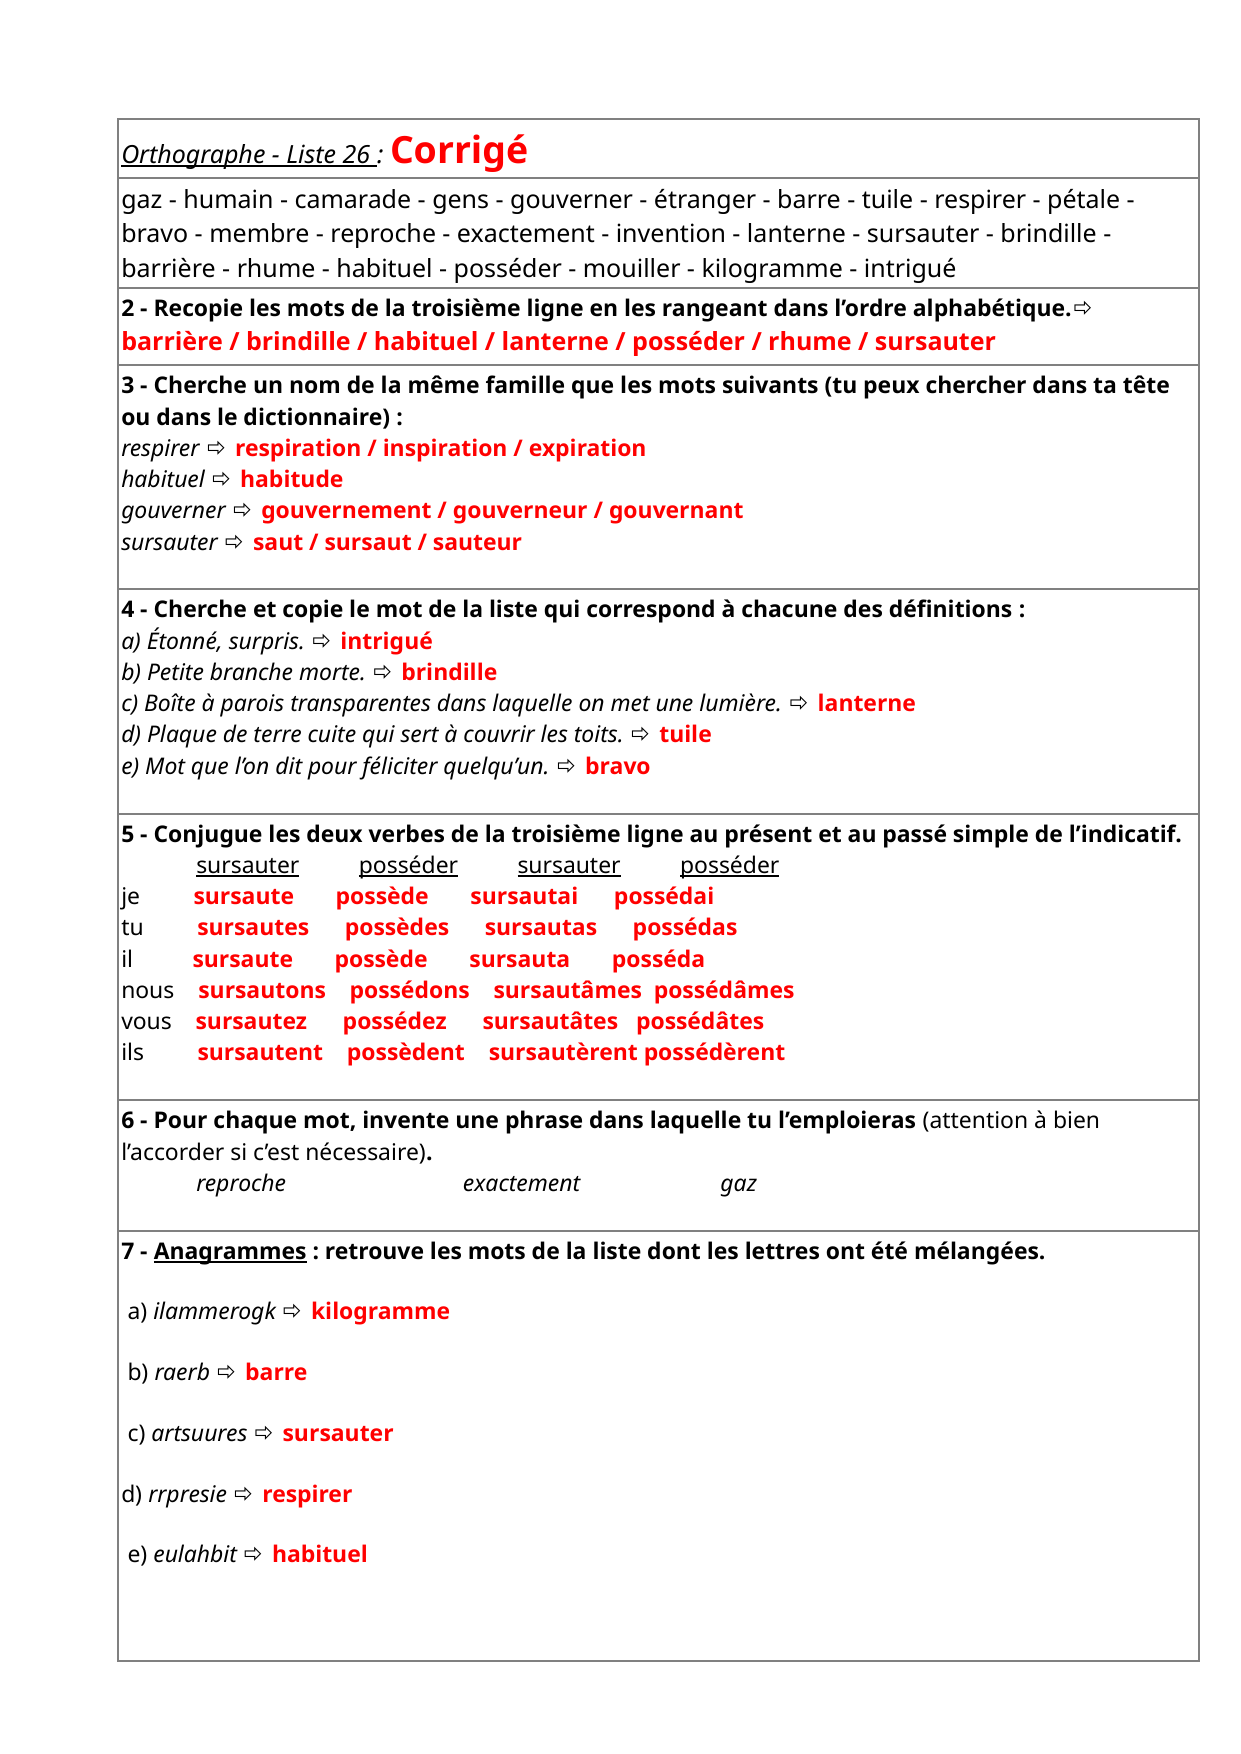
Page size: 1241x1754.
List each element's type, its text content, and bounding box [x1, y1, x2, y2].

table_cell 2 - Recopie les mots de la troisième ligne en les rangeant dans l’ordre alphabétique.ð barrière / brindille / habituel / lanterne / posséder / rhume / sursauter [119, 289, 1198, 364]
table_cell 3 - Cherche un nom de la même famille que les mots suivants (tu peux chercher dans ta tête ou dans le dictionnaire) : respirer ð respiration / inspiration / expiration habituel ð habitude gouverner ð gouvernement / gouverneur / gouvernant sursauter ð saut / sursaut / sauteur [119, 366, 1198, 588]
table_cell 5 - Conjugue les deux verbes de la troisième ligne au présent et au passé simple de l’indicatif. sursauter posséder sursauter posséder je sursaute possède sursautai possédai tu sursautes possèdes sursautas possédas il sursaute possède sursauta posséda nous sursautons possédons sursautâmes possédâmes vous sursautez possédez sursautâtes possédâtes ils sursautent possèdent sursautèrent possédèrent [119, 815, 1198, 1099]
table_cell 6 - Pour chaque mot, invente une phrase dans laquelle tu l’emploieras (attention à bien l’accorder si c’est nécessaire). reproche exactement gaz [119, 1101, 1198, 1229]
table_cell 4 - Cherche et copie le mot de la liste qui correspond à chacune des définitions : a) Étonné, surpris. ð intrigué b) Petite branche morte. ð brindille c) Boîte à parois transparentes dans laquelle on met une lumière. ð lanterne d) Plaque de terre cuite qui sert à couvrir les toits. ð tuile e) Mot que l’on dit pour féliciter quelqu’un. ð bravo [119, 590, 1198, 812]
table_cell gaz - humain - camarade - gens - gouverner - étranger - barre - tuile - respirer - pétale - bravo - membre - reproche - exactement - invention - lanterne - sursauter - brindille - barrière - rhume - habituel - posséder - mouiller - kilogramme - intrigué [119, 179, 1198, 287]
table_header Orthographe - Liste 26 : Corrigé [119, 120, 1198, 177]
table_cell 7 - Anagrammes : retrouve les mots de la liste dont les lettres ont été mélangées. a) ilammerogk ð kilogramme b) raerb ð barre c) artsuures ð sursauter d) rrpresie ð respirer e) eulahbit ð habituel [119, 1232, 1198, 1660]
